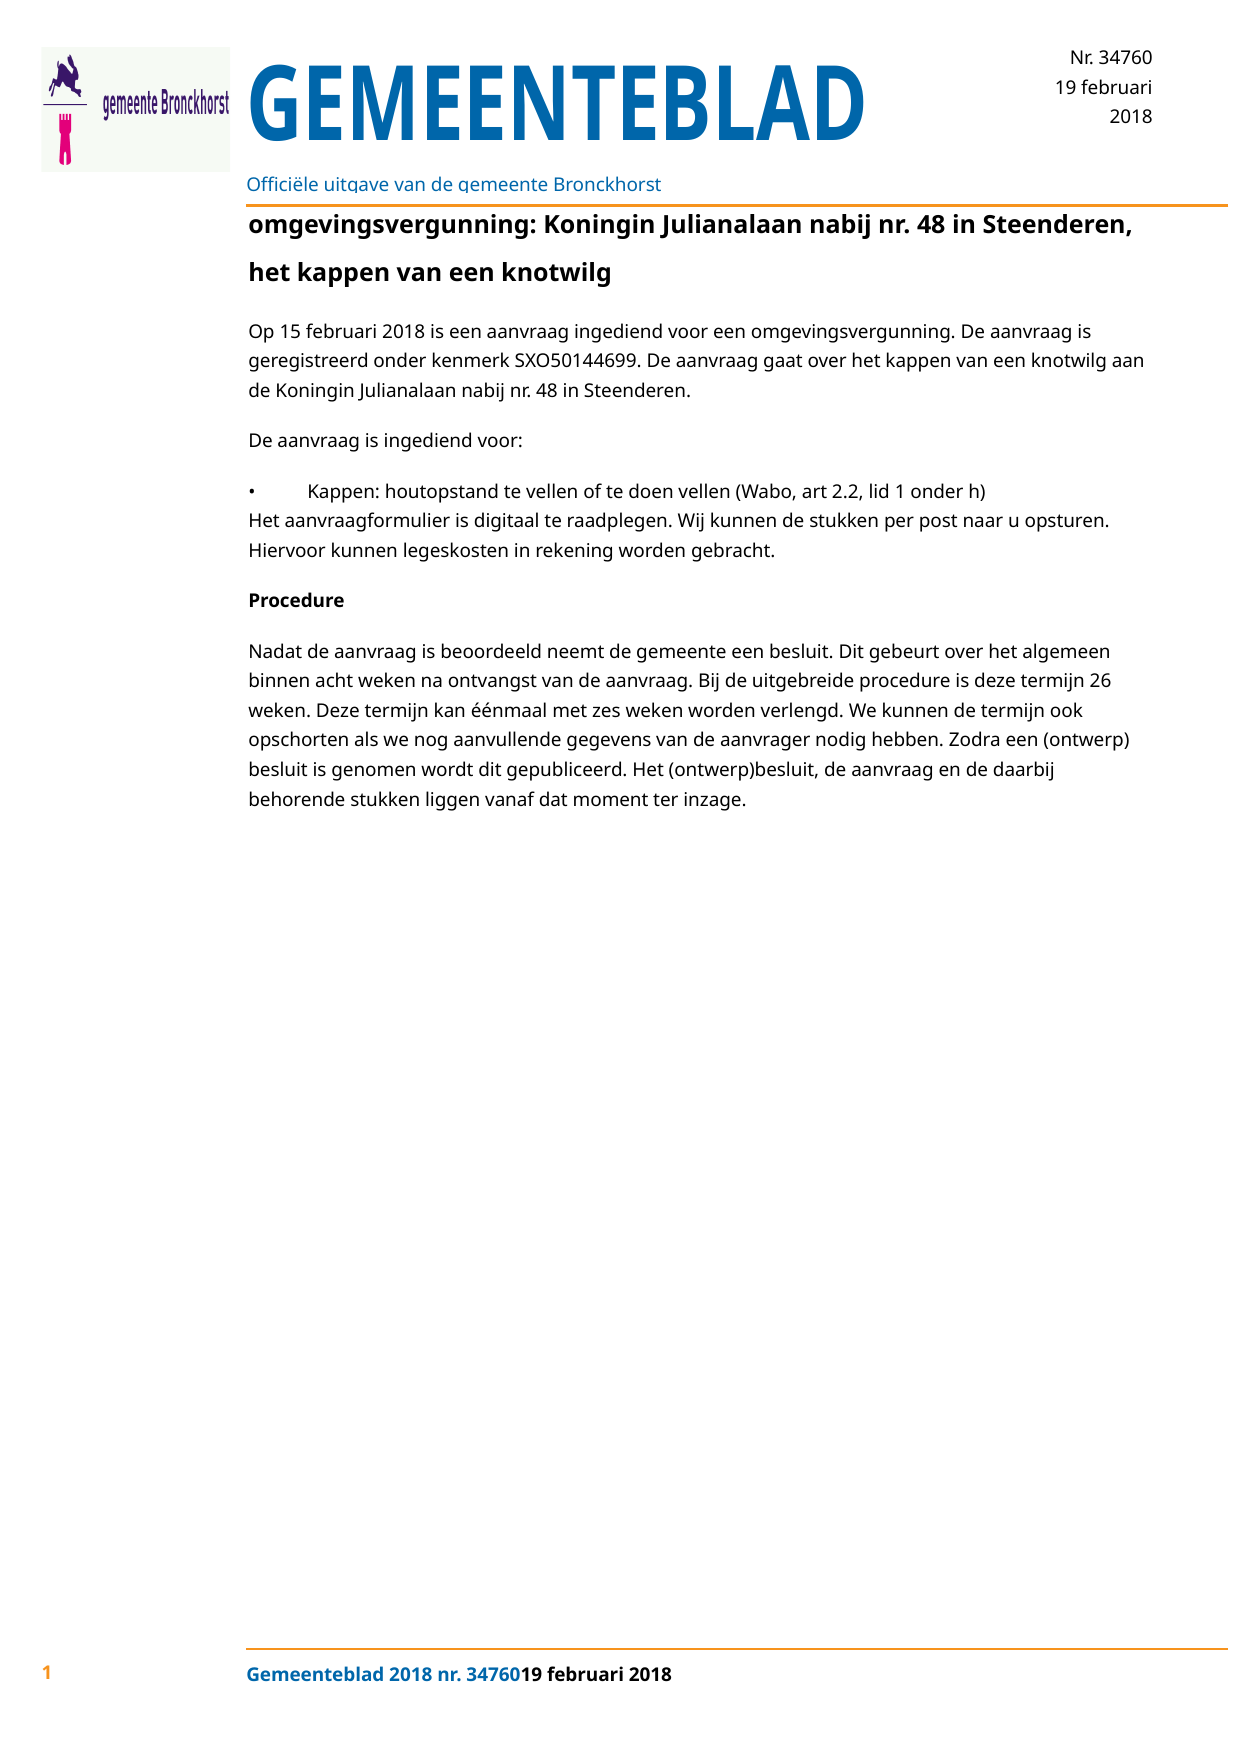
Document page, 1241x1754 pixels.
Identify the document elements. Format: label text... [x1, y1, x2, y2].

list Kappen: houtopstand te vellen of te doen vellen (Wabo, art 2.2, lid 1 onder h) [248, 478, 1152, 504]
text Nadat de aanvraag is beoordeeld neemt de gemeente een besluit. Dit gebeurt over het algemeen binnen acht weken na ontvangst van de aanvraag. Bij de uitgebreide procedure is deze termijn 26 weken. Deze termijn kan éénmaal met zes weken worden verlengd. We kunnen de termijn ook opschorten als we nog aanvullende gegevens van de aanvrager nodig hebben. Zodra een (ontwerp) besluit is genomen wordt dit gepubliceerd. Het (ontwerp)besluit, de aanvraag en de daarbij behorende stukken liggen vanaf dat moment ter inzage. [248, 638, 1152, 812]
text Procedure [248, 587, 1152, 613]
picture [41, 47, 231, 172]
text omgevingsvergunning: Koningin Julianalaan nabij nr. 48 in Steenderen, het kappen van een knotwilg [248, 207, 1152, 288]
text Op 15 februari 2018 is een aanvraag ingediend voor een omgevingsvergunning. De aanvraag is geregistreerd onder kenmerk SXO50144699. De aanvraag gaat over het kappen van een knotwilg aan de Koningin Julianalaan nabij nr. 48 in Steenderen. [248, 318, 1152, 403]
text Het aanvraagformulier is digitaal te raadplegen. Wij kunnen de stukken per post naar u opsturen. Hiervoor kunnen legeskosten in rekening worden gebracht. [248, 507, 1152, 563]
text De aanvraag is ingediend voor: [248, 427, 1152, 453]
